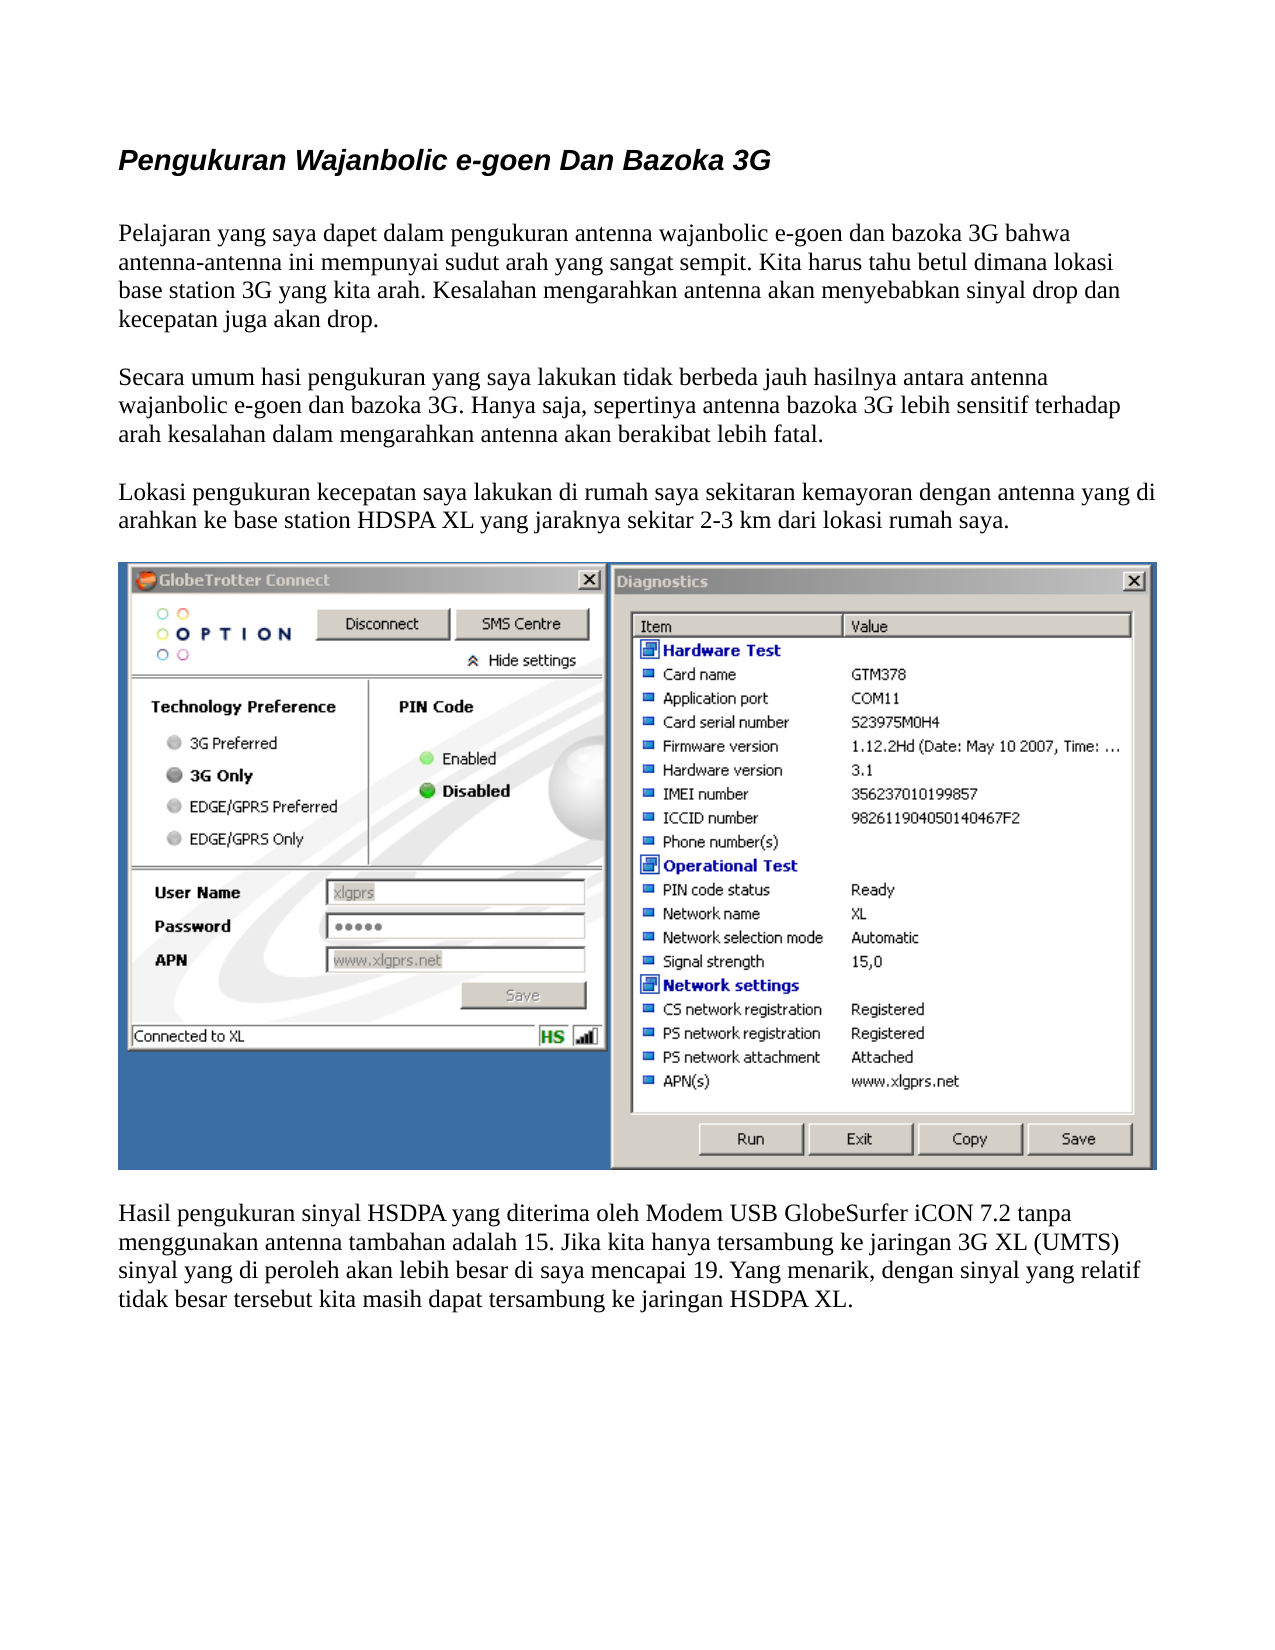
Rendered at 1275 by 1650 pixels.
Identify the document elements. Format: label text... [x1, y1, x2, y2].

text Hasil pengukuran sinyal HSDPA yang diterima oleh Modem USB GlobeSurfer iCON 7.2 tanpa menggunakan antenna tambahan adalah 15. Jika kita hanya tersambung ke jaringan 3G XL (UMTS) sinyal yang di peroleh akan lebih besar di saya mencapai 19. Yang menarik, dengan sinyal yang relatif tidak besar tersebut kita masih dapat tersambung ke jaringan HSDPA XL. [118, 1198, 1157, 1313]
picture [118, 562, 1157, 1170]
subtitle Pengukuran Wajanbolic e-goen Dan Bazoka 3G [118, 143, 1157, 177]
text Secara umum hasi pengukuran yang saya lakukan tidak berbeda jauh hasilnya antara antenna wajanbolic e-goen dan bazoka 3G. Hanya saja, sepertinya antenna bazoka 3G lebih sensitif terhadap arah kesalahan dalam mengarahkan antenna akan berakibat lebih fatal. [118, 362, 1157, 448]
text Lokasi pengukuran kecepatan saya lakukan di rumah saya sekitaran kemayoran dengan antenna yang di arahkan ke base station HDSPA XL yang jaraknya sekitar 2-3 km dari lokasi rumah saya. [118, 477, 1157, 534]
text Pelajaran yang saya dapet dalam pengukuran antenna wajanbolic e-goen dan bazoka 3G bahwa antenna-antenna ini mempunyai sudut arah yang sangat sempit. Kita harus tahu betul dimana lokasi base station 3G yang kita arah. Kesalahan mengarahkan antenna akan menyebabkan sinyal drop dan kecepatan juga akan drop. [118, 218, 1157, 333]
